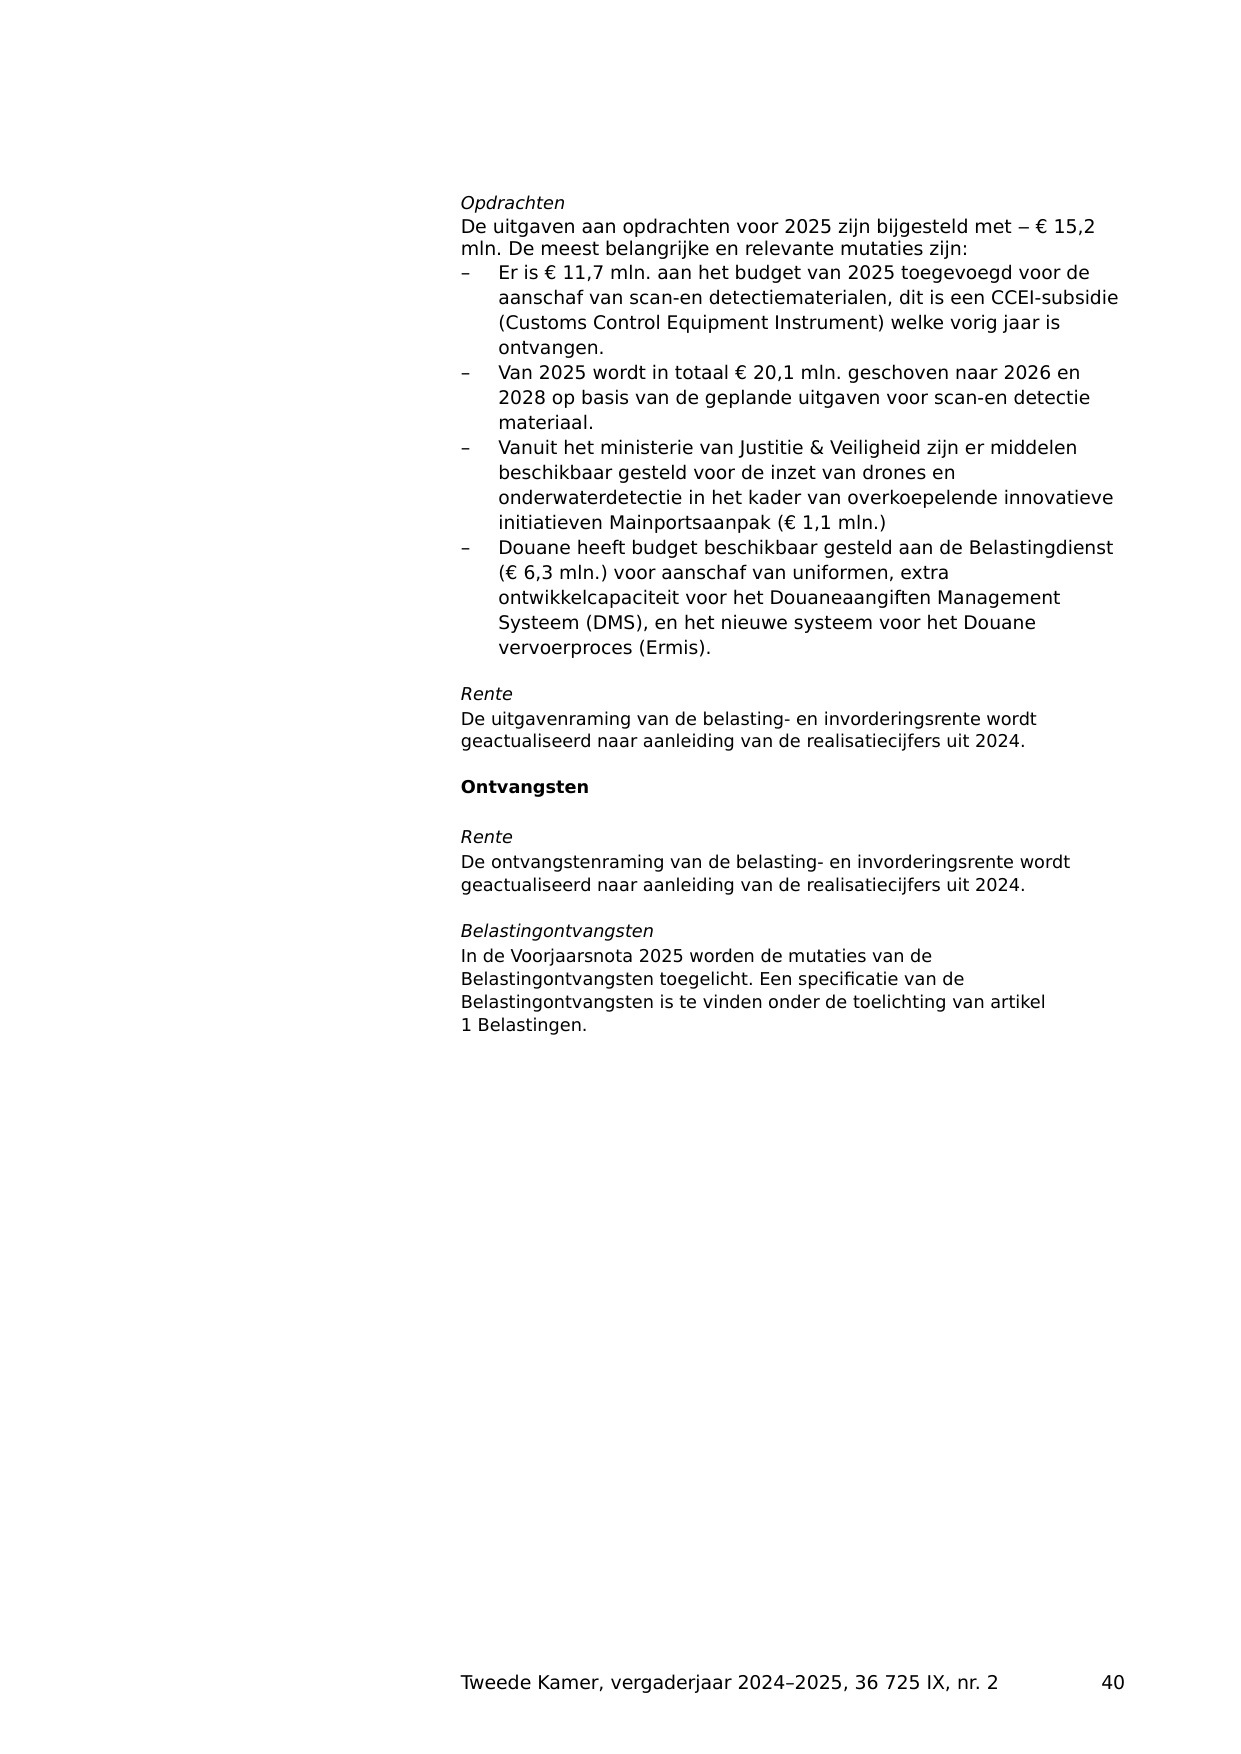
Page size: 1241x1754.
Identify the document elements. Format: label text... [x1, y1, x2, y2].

text De uitgaven aan opdrachten voor 2025 zijn bijgesteld met ‒ € 15,2 mln. De meest belangrijke en relevante mutaties zijn: [461, 216, 1125, 260]
text De uitgavenraming van de belasting- en invorderingsrente wordt geactualiseerd naar aanleiding van de realisatiecijfers uit 2024. [461, 707, 1125, 752]
list Douane heeft budget beschikbaar gesteld aan de Belastingdienst (€ 6,3 mln.) voor aanschaf van uniformen, extra ontwikkelcapaciteit voor het Douaneaangiften Management Systeem (DMS), en het nieuwe systeem voor het Douane vervoerproces (Ermis). [461, 535, 1125, 660]
text Rente [461, 682, 1125, 704]
text De ontvangstenraming van de belasting- en invorderingsrente wordt geactualiseerd naar aanleiding van de realisatiecijfers uit 2024. [461, 850, 1125, 896]
text Belastingontvangsten [461, 919, 1125, 942]
text Ontvangsten [461, 775, 1125, 798]
text Rente [461, 825, 1125, 848]
text Opdrachten [461, 191, 1125, 214]
list Vanuit het ministerie van Justitie & Veiligheid zijn er middelen beschikbaar gesteld voor de inzet van drones en onderwaterdetectie in het kader van overkoepelende innovatieve initiatieven Mainportsaanpak (€ 1,1 mln.) [461, 435, 1125, 535]
list Van 2025 wordt in totaal € 20,1 mln. geschoven naar 2026 en 2028 op basis van de geplande uitgaven voor scan-en detectie materiaal. [461, 360, 1125, 435]
text In de Voorjaarsnota 2025 worden de mutaties van de Belastingontvangsten toegelicht. Een specificatie van de Belastingontvangsten is te vinden onder de toelichting van artikel 1 Belastingen. [461, 944, 1125, 1036]
list Er is € 11,7 mln. aan het budget van 2025 toegevoegd voor de aanschaf van scan-en detectiematerialen, dit is een CCEI-subsidie [461, 260, 1125, 310]
list (Customs Control Equipment Instrument) welke vorig jaar is ontvangen. [461, 310, 1125, 360]
